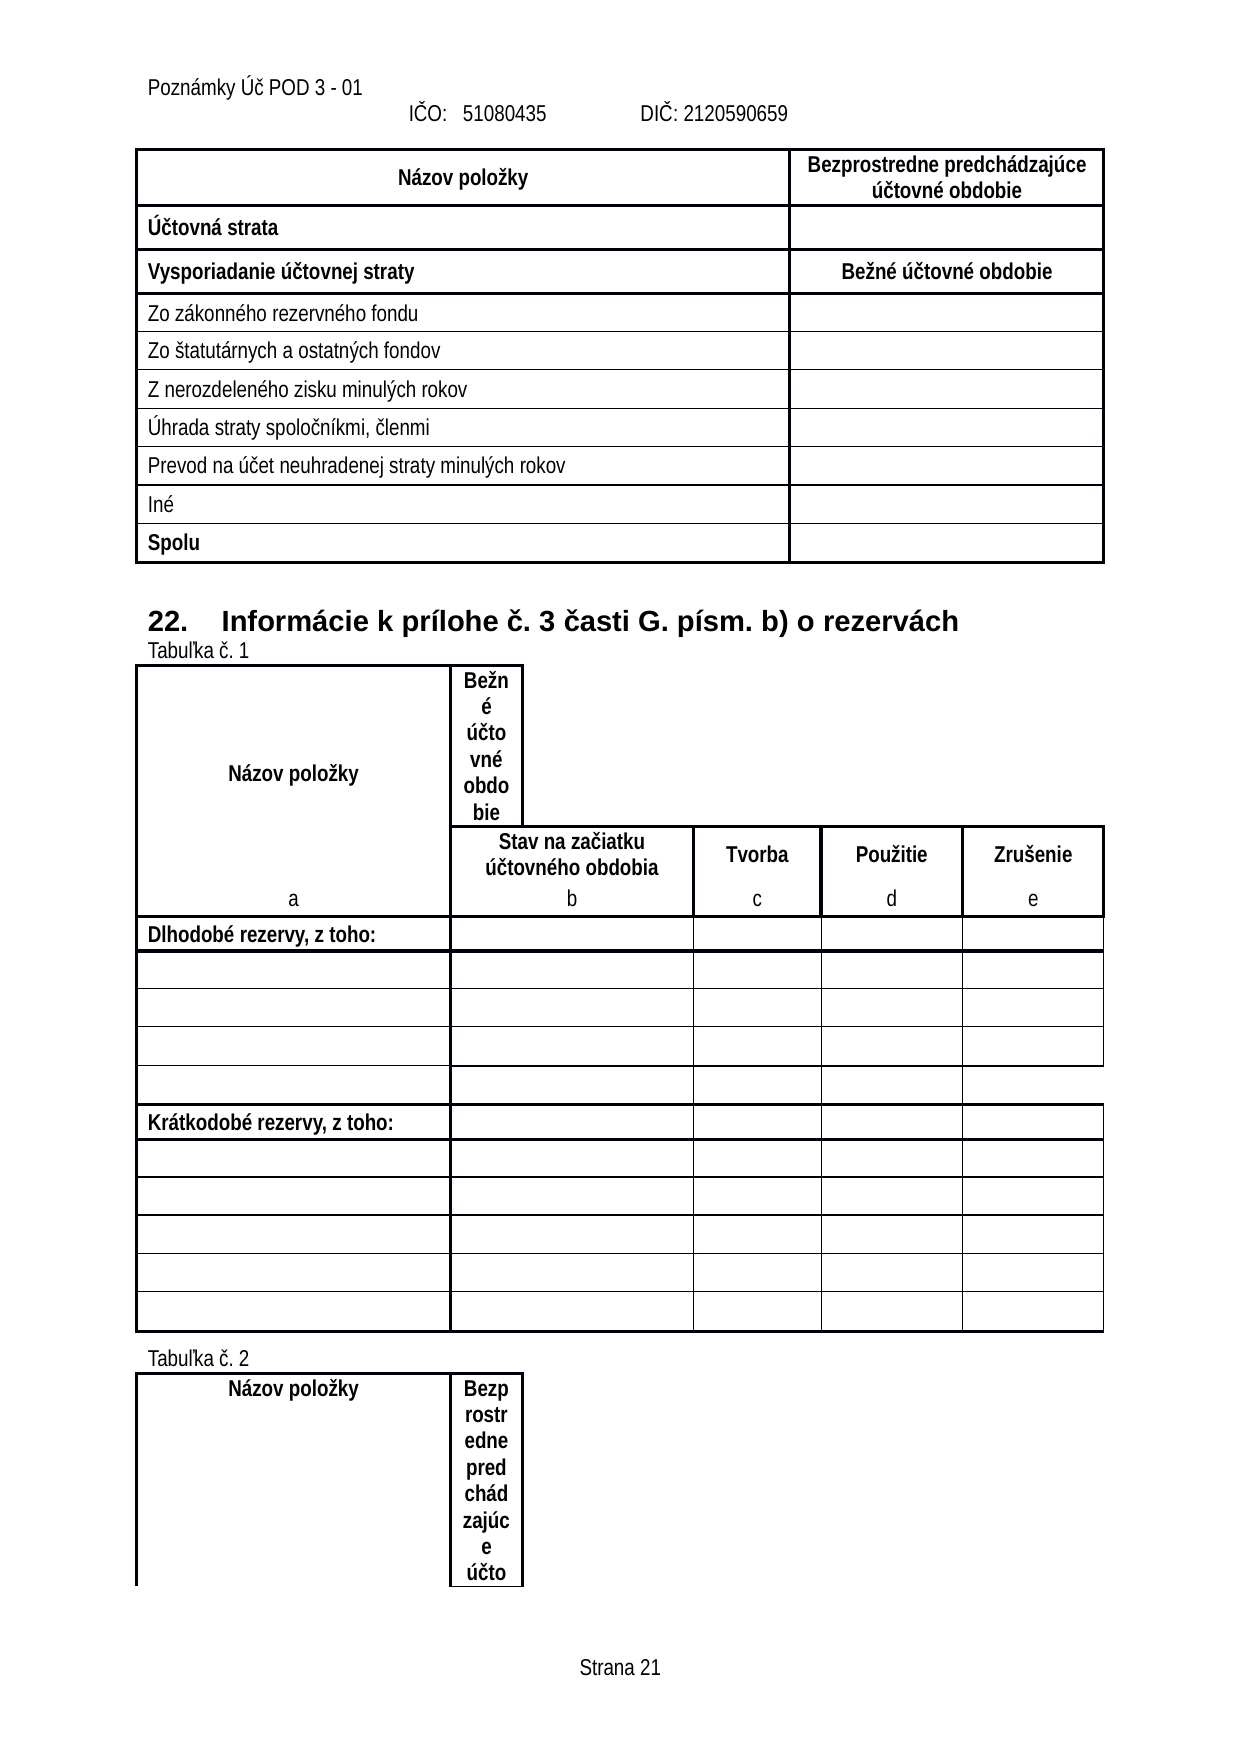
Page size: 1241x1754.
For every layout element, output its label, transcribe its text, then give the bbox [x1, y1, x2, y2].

table_cell [694, 989, 821, 1026]
table_cell [138, 1141, 449, 1176]
table_header Bezprostredne predchádzajúce účtovné obdobie [791, 151, 1102, 203]
table_cell [452, 1067, 693, 1103]
table_header Bezprostredne predchádzajúce účto [452, 1375, 521, 1586]
table_cell [138, 1216, 449, 1253]
table_cell Dlhodobé rezervy, z toho: [138, 918, 449, 949]
table_cell [963, 1027, 1103, 1065]
table_cell [791, 207, 1102, 248]
table_cell [452, 1254, 693, 1291]
table_cell e [964, 881, 1102, 915]
table_cell [452, 1141, 693, 1176]
table_header Bežné účtovné obdobie [452, 667, 521, 825]
table_cell [822, 1027, 962, 1065]
table_cell [694, 953, 821, 988]
table_cell [822, 1216, 962, 1253]
table_cell [822, 989, 962, 1026]
table_cell [138, 989, 449, 1026]
table_cell [822, 1141, 962, 1176]
table_cell [963, 1254, 1103, 1291]
table_cell Iné [138, 486, 788, 523]
table_cell [822, 1106, 962, 1137]
table_cell [694, 1106, 821, 1137]
table_cell [791, 447, 1102, 484]
table_cell [138, 1178, 449, 1214]
table_cell [822, 1067, 962, 1103]
table_cell [452, 1106, 693, 1137]
table_cell [963, 1216, 1103, 1253]
table_cell [694, 1254, 821, 1291]
table_cell [963, 989, 1103, 1026]
table_cell [694, 1027, 821, 1065]
table_cell Účtovná strata [138, 207, 788, 248]
table_cell [138, 1292, 449, 1330]
table_cell Zo štatutárnych a ostatných fondov [138, 332, 788, 369]
table_cell [791, 486, 1102, 523]
table_cell [452, 1292, 693, 1330]
table_cell [694, 1067, 821, 1103]
table_cell [791, 332, 1102, 369]
table_cell [694, 1141, 821, 1176]
table_cell [452, 1027, 693, 1065]
text Tabuľka č. 2 [148, 1345, 1092, 1372]
table_cell [138, 953, 449, 988]
table_cell Z nerozdeleného zisku minulých rokov [138, 370, 788, 407]
table_cell [694, 1178, 821, 1214]
table_cell [694, 1216, 821, 1253]
table_cell d [823, 881, 961, 915]
table_cell [963, 1106, 1103, 1137]
table_cell [138, 1066, 449, 1103]
table_cell [963, 1141, 1103, 1176]
table_cell c [695, 881, 819, 915]
table_cell a [138, 881, 449, 915]
table_cell [138, 1254, 449, 1291]
table_cell [452, 1216, 693, 1253]
table_cell Úhrada straty spoločníkmi, členmi [138, 409, 788, 446]
table_header Názov položky [138, 667, 449, 881]
table_cell [963, 1178, 1103, 1214]
table_cell [822, 1292, 962, 1330]
table_cell [452, 1178, 693, 1214]
table_cell [694, 1292, 821, 1330]
table_cell [694, 918, 821, 949]
table_cell Krátkodobé rezervy, z toho: [138, 1106, 449, 1137]
table_cell [791, 409, 1102, 446]
table_cell Bežné účtovné obdobie [791, 251, 1102, 292]
table_header Názov položky [138, 1375, 449, 1586]
table_cell Prevod na účet neuhradenej straty minulých rokov [138, 447, 788, 484]
table_header Názov položky [138, 151, 788, 203]
table_cell [791, 295, 1102, 331]
table_cell [963, 953, 1103, 988]
table_cell Zo zákonného rezervného fondu [138, 295, 788, 331]
table_cell [791, 524, 1102, 561]
table_cell Vysporiadanie účtovnej straty [138, 251, 788, 292]
table_cell Stav na začiatku účtovného obdobia [452, 828, 692, 881]
table_cell [963, 1067, 1104, 1103]
table_cell [963, 1292, 1103, 1330]
table_cell [822, 953, 962, 988]
table_cell [822, 1254, 962, 1291]
table_cell Zrušenie [964, 828, 1102, 881]
table_cell Použitie [823, 828, 961, 881]
table_cell [791, 370, 1102, 407]
table_cell [138, 1027, 449, 1065]
table_cell [452, 989, 693, 1026]
text Tabuľka č. 1 [148, 637, 1092, 663]
table_cell b [452, 881, 692, 915]
table_cell [822, 918, 962, 949]
title Informácie k prílohe č. 3 časti G. písm. b) o rezervách [148, 604, 1092, 637]
table_cell [452, 953, 693, 988]
table_cell [452, 918, 693, 949]
table_cell [963, 918, 1103, 949]
table_cell Spolu [138, 524, 788, 561]
table_cell Tvorba [695, 828, 819, 881]
table_cell [822, 1178, 962, 1214]
